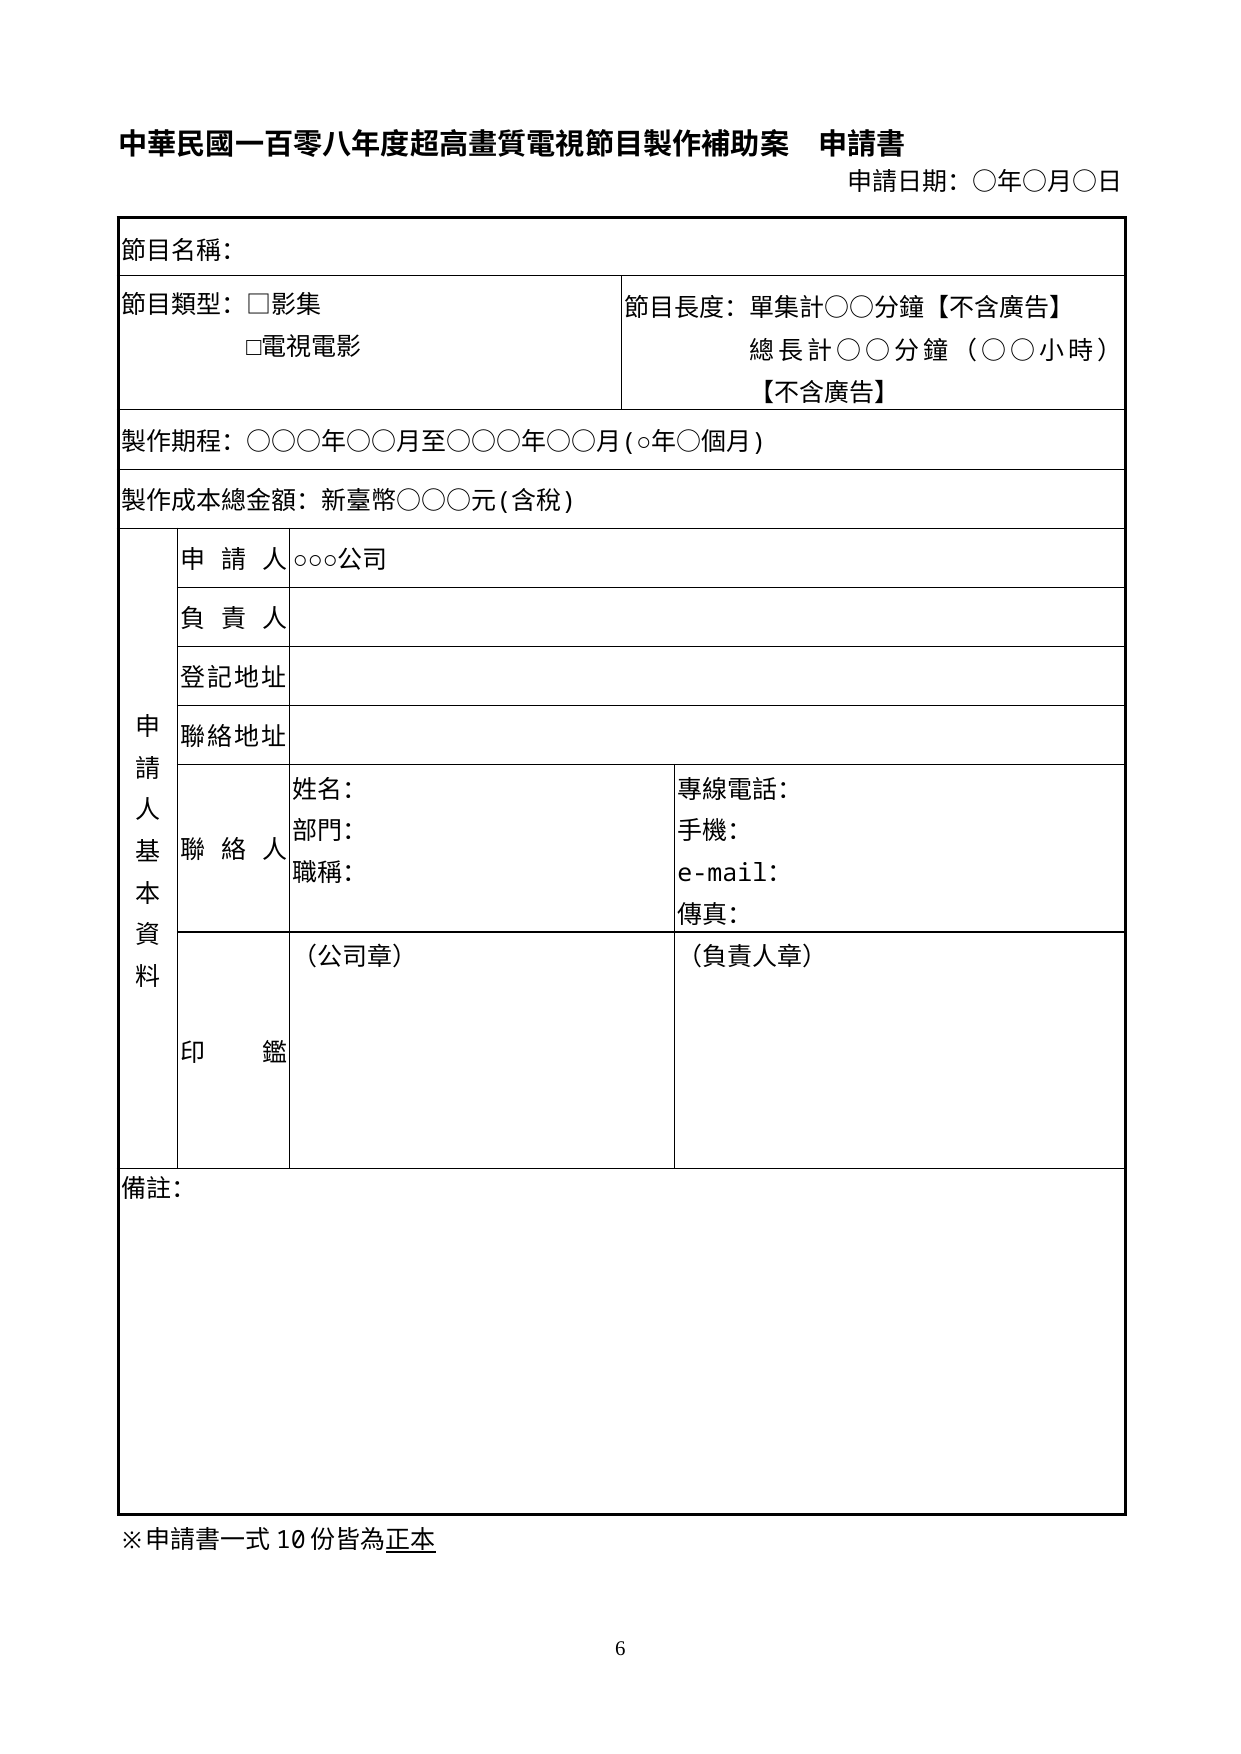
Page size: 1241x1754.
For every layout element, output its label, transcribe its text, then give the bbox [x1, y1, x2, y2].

text 中華民國一百零八年度超高畫質電視節目製作補助案 申請書 [118, 124, 1122, 162]
table_cell 備註： [120, 1169, 1124, 1512]
table_cell 聯絡地址 [178, 706, 289, 764]
text 申請日期：○年○月○日 [118, 162, 1122, 198]
table_header 節目名稱： [120, 219, 1124, 275]
table_cell 聯絡人 [178, 765, 289, 931]
table_cell 節目類型：□影集 □電視電影 [120, 276, 621, 409]
table_cell 製作成本總金額：新臺幣○○○元(含稅) [120, 470, 1124, 527]
table_cell [290, 647, 1124, 705]
table_cell （負責人章） [675, 933, 1124, 1168]
table_cell 節目長度：單集計○○分鐘【不含廣告】 總長計○○分鐘（○○小時）【不含廣告】 [622, 276, 1124, 409]
text ※申請書一式10份皆為正本 [118, 1516, 1122, 1557]
table_cell （公司章） [290, 933, 674, 1168]
table_cell 姓名： 部門： 職稱： [290, 765, 674, 931]
table_cell 申請人 [178, 529, 289, 587]
table_cell ○○○公司 [290, 529, 1124, 587]
table_cell [290, 706, 1124, 764]
table_cell 登記地址 [178, 647, 289, 705]
table_cell [290, 588, 1124, 646]
table_cell 製作期程：○○○年○○月至○○○年○○月(○年○個月) [120, 410, 1124, 468]
table_cell 負責人 [178, 588, 289, 646]
table_cell 申 請 人 基 本 資 料 [120, 529, 177, 1168]
table_cell 印鑑 [178, 933, 289, 1168]
table_cell 專線電話： 手機： e-mail： 傳真： [675, 765, 1124, 931]
